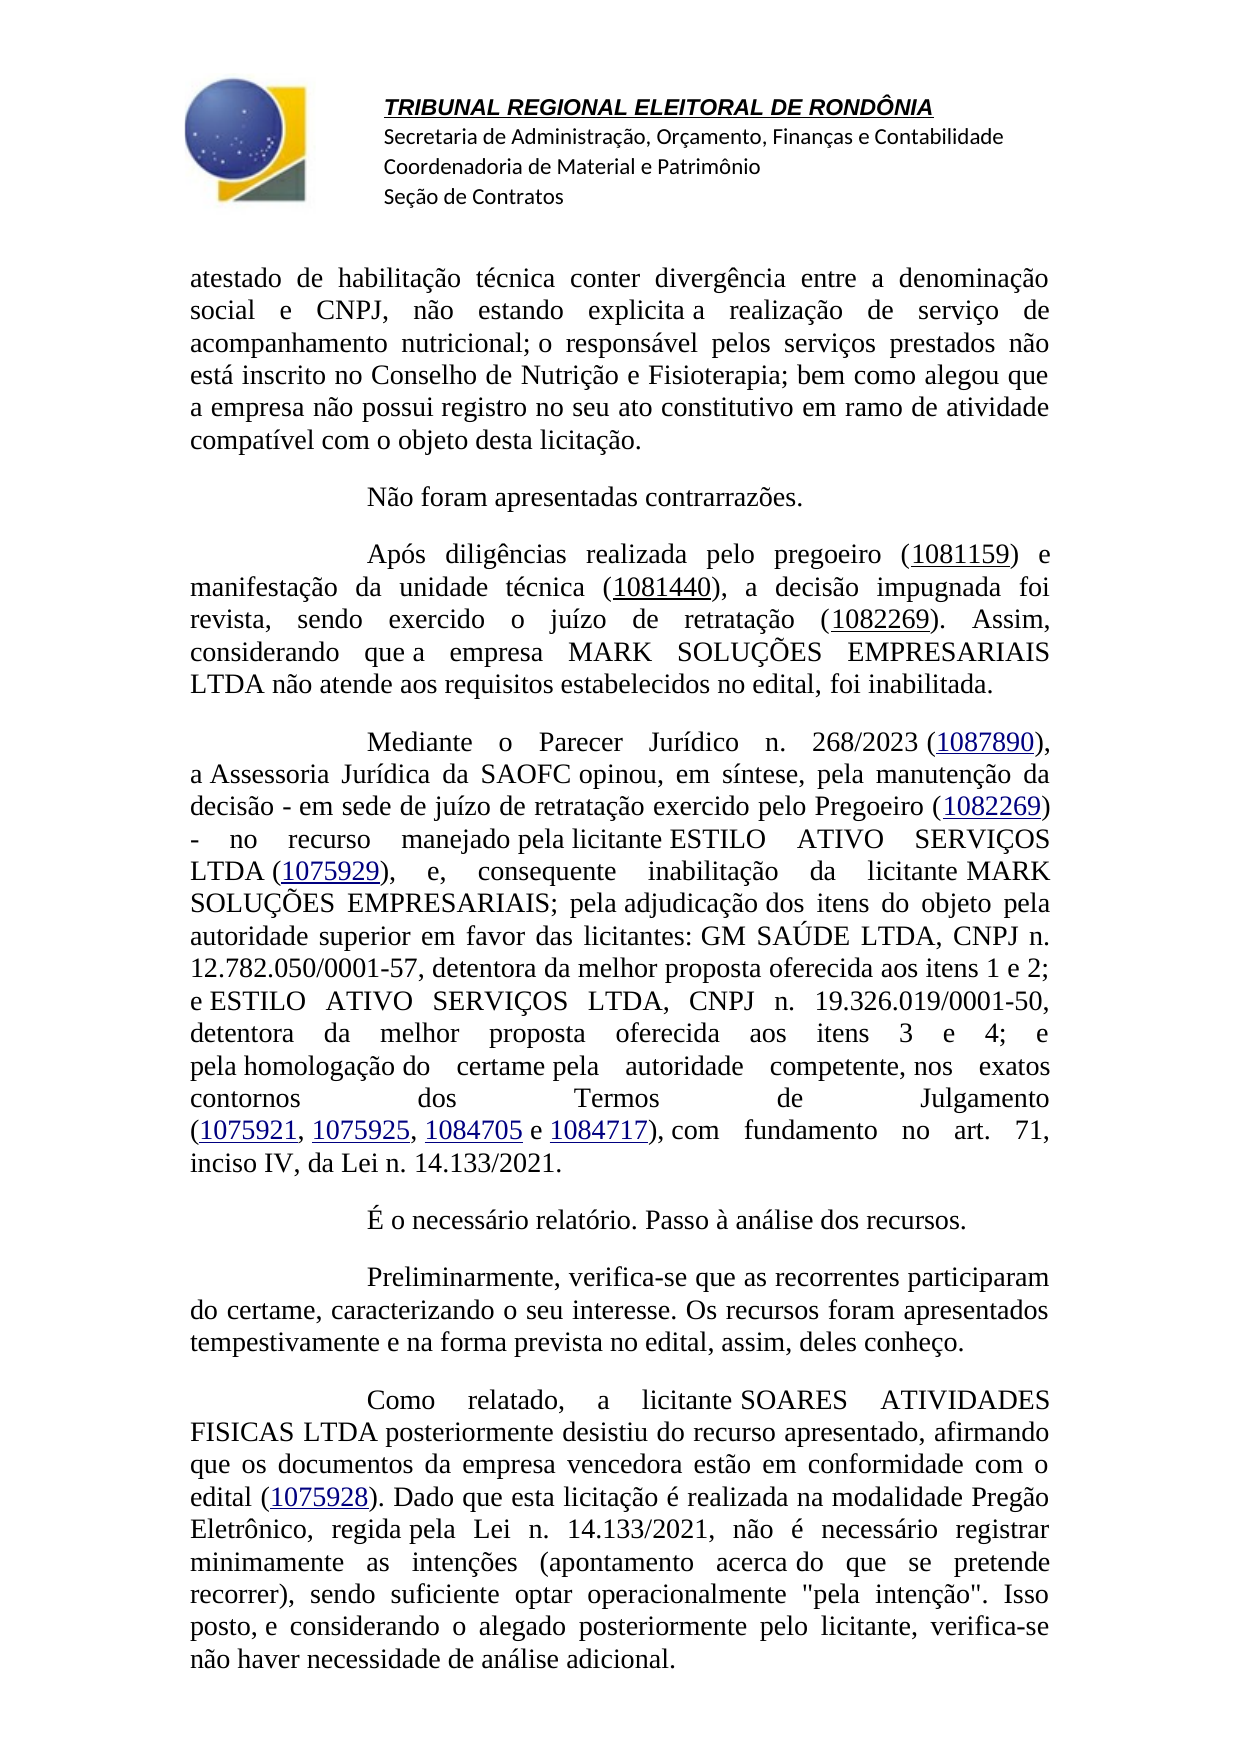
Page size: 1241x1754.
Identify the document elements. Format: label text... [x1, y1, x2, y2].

text Como relatado, a licitante SOARES ATIVIDADES FISICAS LTDA posteriormente desistiu do recurso apresentado, afirmando que os documentos da empresa vencedora estão em conformidade com o edital (1075928). Dado que esta licitação é realizada na modalidade Pregão Eletrônico, regida pela Lei n. 14.133/2021, não é necessário registrar minimamente as intenções (apontamento acerca do que se pretende recorrer), sendo suficiente optar operacionalmente "pela intenção". Isso posto, e considerando o alegado posteriormente pelo licitante, verifica-se não haver necessidade de análise adicional. [190, 1383, 1051, 1674]
text É o necessário relatório. Passo à análise dos recursos. [190, 1203, 1051, 1236]
text Preliminarmente, verifica-se que as recorrentes participaram do certame, caracterizando o seu interesse. Os recursos foram apresentados tempestivamente e na forma prevista no edital, assim, deles conheço. [190, 1261, 1051, 1358]
text Após diligências realizada pelo pregoeiro (1081159) e manifestação da unidade técnica (1081440), a decisão impugnada foi revista, sendo exercido o juízo de retratação (1082269). Assim, considerando que a empresa MARK SOLUÇÕES EMPRESARIAIS LTDA não atende aos requisitos estabelecidos no edital, foi inabilitada. [190, 538, 1051, 699]
text Não foram apresentadas contrarrazões. [190, 480, 1051, 513]
text atestado de habilitação técnica conter divergência entre a denominação social e CNPJ, não estando explicita a realização de serviço de acompanhamento nutricional; o responsável pelos serviços prestados não está inscrito no Conselho de Nutrição e Fisioterapia; bem como alegou que a empresa não possui registro no seu ato constitutivo em ramo de atividade compatível com o objeto desta licitação. [190, 261, 1051, 455]
text Mediante o Parecer Jurídico n. 268/2023 (1087890), a Assessoria Jurídica da SAOFC opinou, em síntese, pela manutenção da decisão - em sede de juízo de retratação exercido pelo Pregoeiro (1082269) - no recurso manejado pela licitante ESTILO ATIVO SERVIÇOS LTDA (1075929), e, consequente inabilitação da licitante MARK SOLUÇÕES EMPRESARIAIS; pela adjudicação dos itens do objeto pela autoridade superior em favor das licitantes: GM SAÚDE LTDA, CNPJ n. 12.782.050/0001-57, detentora da melhor proposta oferecida aos itens 1 e 2; e ESTILO ATIVO SERVIÇOS LTDA, CNPJ n. 19.326.019/0001-50, detentora da melhor proposta oferecida aos itens 3 e 4; e pela homologação do certame pela autoridade competente, nos exatos contornos dos Termos de Julgamento (1075921, 1075925, 1084705 e 1084717), com fundamento no art. 71, inciso IV, da Lei n. 14.133/2021. [190, 724, 1051, 1178]
